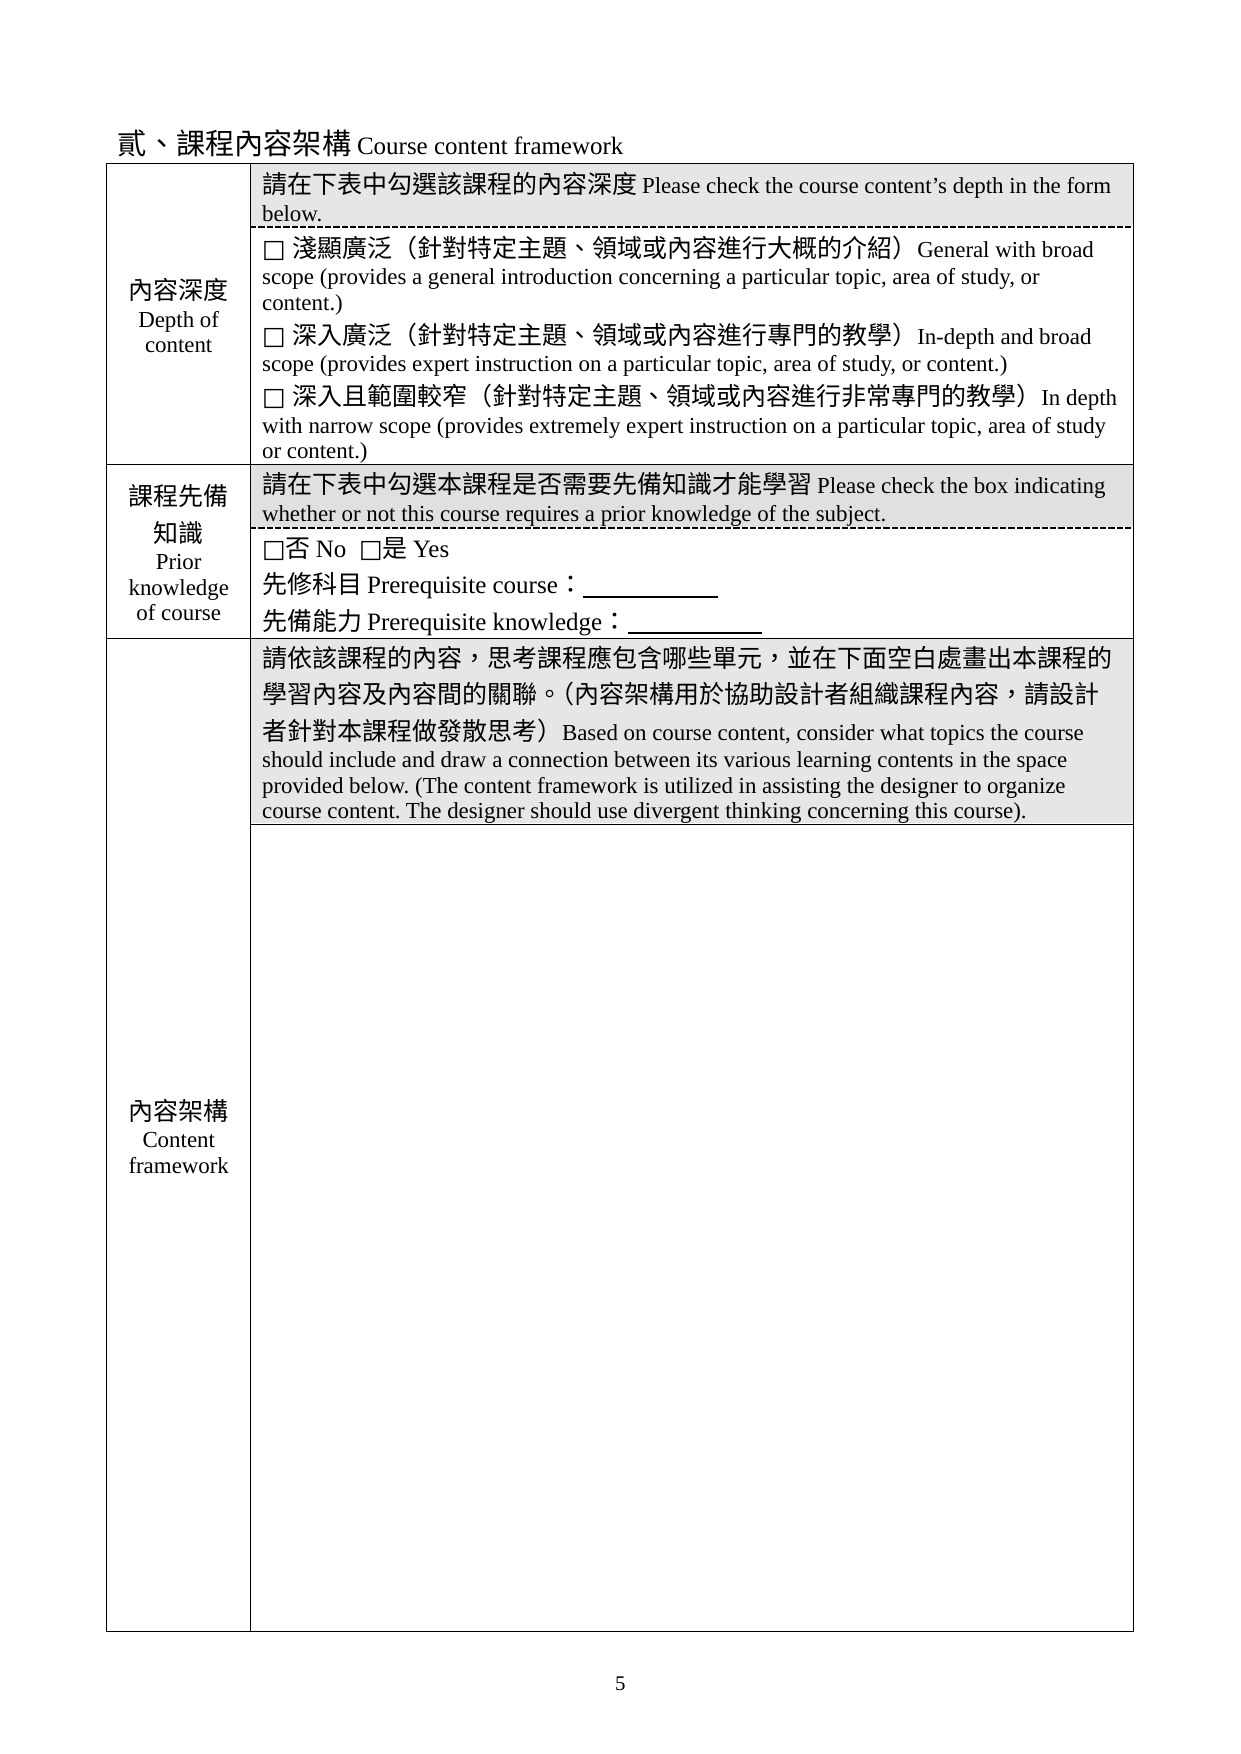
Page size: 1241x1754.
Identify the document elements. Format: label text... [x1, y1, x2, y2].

table_cell 內容深度 Depth of content [107, 164, 250, 464]
table_cell 課程先備知識 Prior knowledge of course [107, 465, 250, 637]
table_cell □ 淺顯廣泛（針對特定主題、領域或內容進行大概的介紹）General with broad scope (provides a general introduction concerning a particular topic, area of study, or content.) □ 深入廣泛（針對特定主題、領域或內容進行專門的教學）In-depth and broad scope (provides expert instruction on a particular topic, area of study, or content.) □ 深入且範圍較窄（針對特定主題、領域或內容進行非常專門的教學）In depth with narrow scope (provides extremely expert instruction on a particular topic, area of study or content.) [251, 226, 1133, 464]
table_cell 請在下表中勾選該課程的內容深度Please check the course content’s depth in the form below. [251, 164, 1133, 226]
table_cell [251, 825, 1133, 1631]
table_cell 內容架構 Content framework [107, 639, 250, 1631]
table_cell □否No □是Yes 先修科目Prerequisite course： 先備能力Prerequisite knowledge： [251, 527, 1133, 637]
table_header 貳、課程內容架構Course content framework [106, 121, 1134, 163]
table_cell 請依該課程的內容，思考課程應包含哪些單元，並在下面空白處畫出本課程的學習內容及內容間的關聯。（內容架構用於協助設計者組織課程內容，請設計者針對本課程做發散思考）Based on course content, consider what topics the course should include and draw a connection between its various learning contents in the space provided below. (The content framework is utilized in assisting the designer to organize course content. The designer should use divergent thinking concerning this course). [251, 639, 1133, 823]
table_cell 請在下表中勾選本課程是否需要先備知識才能學習Please check the box indicating whether or not this course requires a prior knowledge of the subject. [251, 465, 1133, 527]
